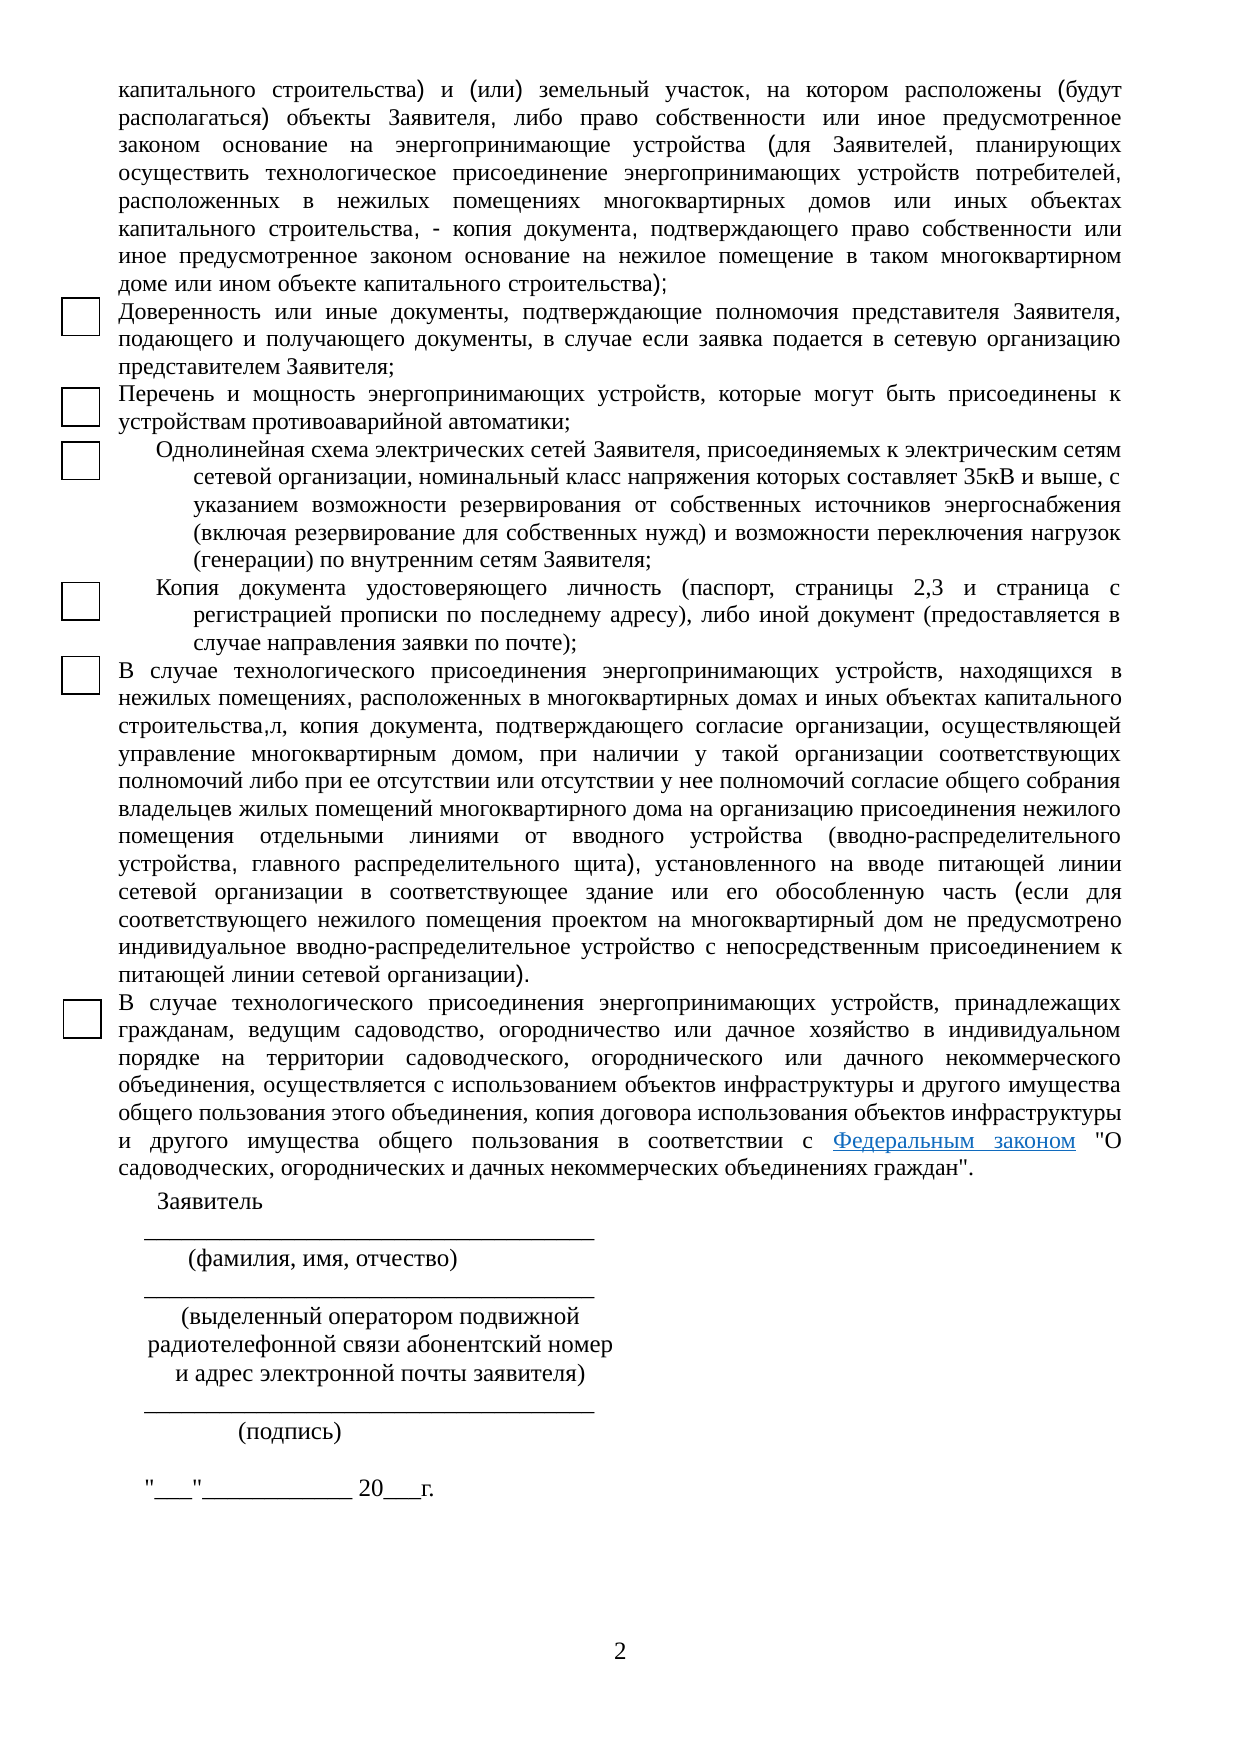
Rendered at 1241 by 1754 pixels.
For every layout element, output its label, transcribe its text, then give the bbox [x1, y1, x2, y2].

text Доверенность или иные документы, подтверждающие полномочия представителя Заявителя, подающего и получающего документы, в случае если заявка подается в сетевую организацию представителем Заявителя; [118, 297, 1122, 379]
table_header Заявитель ____________________________________ (фамилия, имя, отчество) ____________________________________ (выделенный оператором подвижной радиотелефонной связи абонентский номер и адрес электронной почты заявителя) ____________________________________ (подпись) "___"____________ 20___г. [133, 1186, 627, 1565]
text Копия документа удостоверяющего личность (паспорт, страницы 2,3 и страница с регистрацией прописки по последнему адресу), либо иной документ (предоставляется в случае направления заявки по почте); [156, 573, 1122, 656]
text Перечень и мощность энергопринимающих устройств, которые могут быть присоединены к устройствам противоаварийной автоматики; [118, 379, 1122, 435]
text В случае технологического присоединения энергопринимающих устройств, находящихся в нежилых помещениях, расположенных в многоквартирных домах и иных объектах капитального строительства,л, копия документа, подтверждающего согласие организации, осуществляющей управление многоквартирным домом, при наличии у такой организации соответствующих полномочий либо при ее отсутствии или отсутствии у нее полномочий согласие общего собрания владельцев жилых помещений многоквартирного дома на организацию присоединения нежилого помещения отдельными линиями от вводного устройства (вводно-распределительного устройства, главного распределительного щита), установленного на вводе питающей линии сетевой организации в соответствующее здание или его обособленную часть (если для соответствующего нежилого помещения проектом на многоквартирный дом не предусмотрено индивидуальное вводно-распределительное устройство с непосредственным присоединением к питающей линии сетевой организации). [118, 656, 1122, 988]
text Однолинейная схема электрических сетей Заявителя, присоединяемых к электрическим сетям сетевой организации, номинальный класс напряжения которых составляет 35кВ и выше, с указанием возможности резервирования от собственных источников энергоснабжения (включая резервирование для собственных нужд) и возможности переключения нагрузок (генерации) по внутренним сетям Заявителя; [156, 435, 1122, 573]
text капитального строительства) и (или) земельный участок, на котором расположены (будут располагаться) объекты Заявителя, либо право собственности или иное предусмотренное законом основание на энергопринимающие устройства (для Заявителей, планирующих осуществить технологическое присоединение энергопринимающих устройств потребителей, расположенных в нежилых помещениях многоквартирных домов или иных объектах капитального строительства, - копия документа, подтверждающего право собственности или иное предусмотренное законом основание на нежилое помещение в таком многоквартирном доме или ином объекте капитального строительства); [115, 75, 1122, 297]
text В случае технологического присоединения энергопринимающих устройств, принадлежащих гражданам, ведущим садоводство, огородничество или дачное хозяйство в индивидуальном порядке на территории садоводческого, огороднического или дачного некоммерческого объединения, осуществляется с использованием объектов инфраструктуры и другого имущества общего пользования этого объединения, копия договора использования объектов инфраструктуры и другого имущества общего пользования в соответствии с Федеральным законом "О садоводческих, огороднических и дачных некоммерческих объединениях граждан". [118, 988, 1122, 1181]
